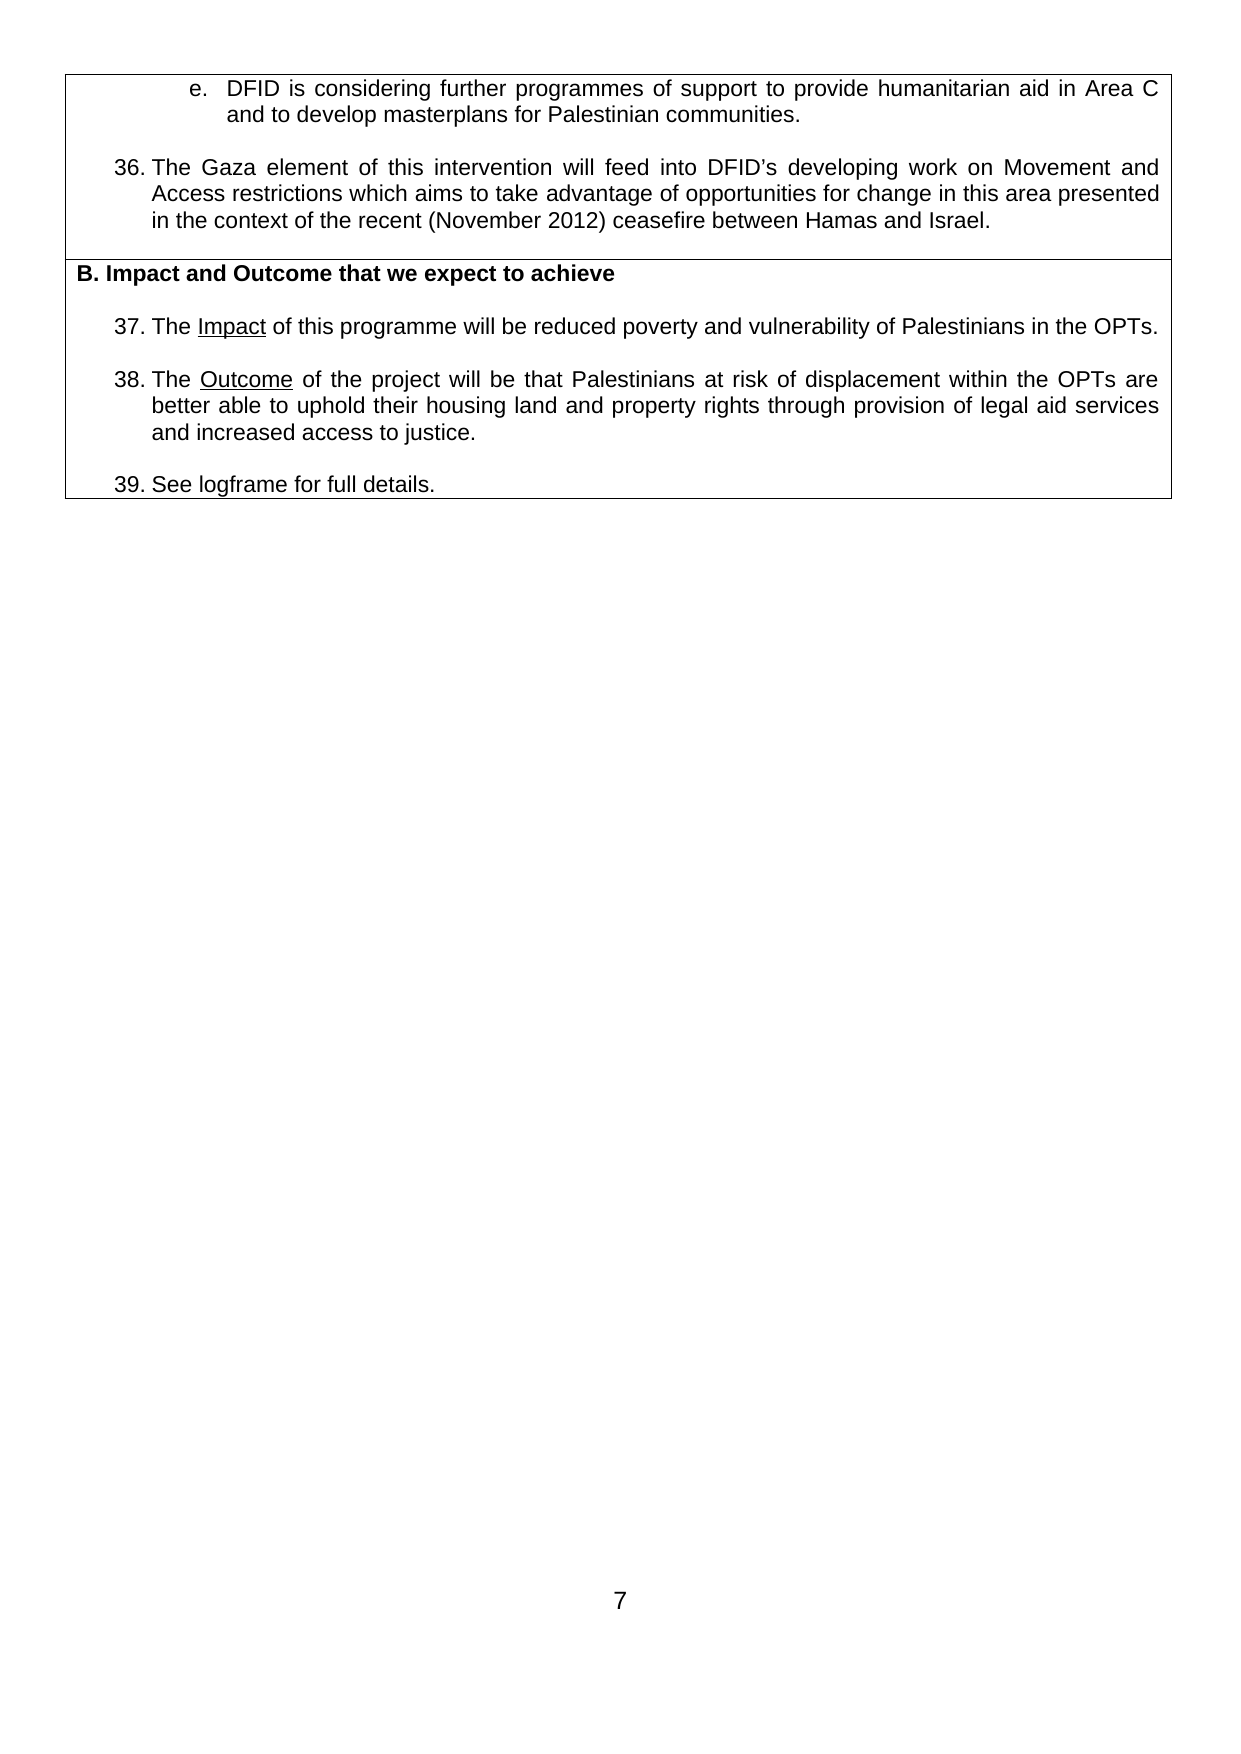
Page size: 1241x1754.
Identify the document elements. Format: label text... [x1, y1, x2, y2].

table_cell B. Impact and Outcome that we expect to achieve The Impact of this programme will be reduced poverty and vulnerability of Palestinians in the OPTs. The Outcome of the project will be that Palestinians at risk of displacement within the OPTs are better able to uphold their housing land and property rights through provision of legal aid services and increased access to justice. See logframe for full details. [66, 260, 1171, 498]
